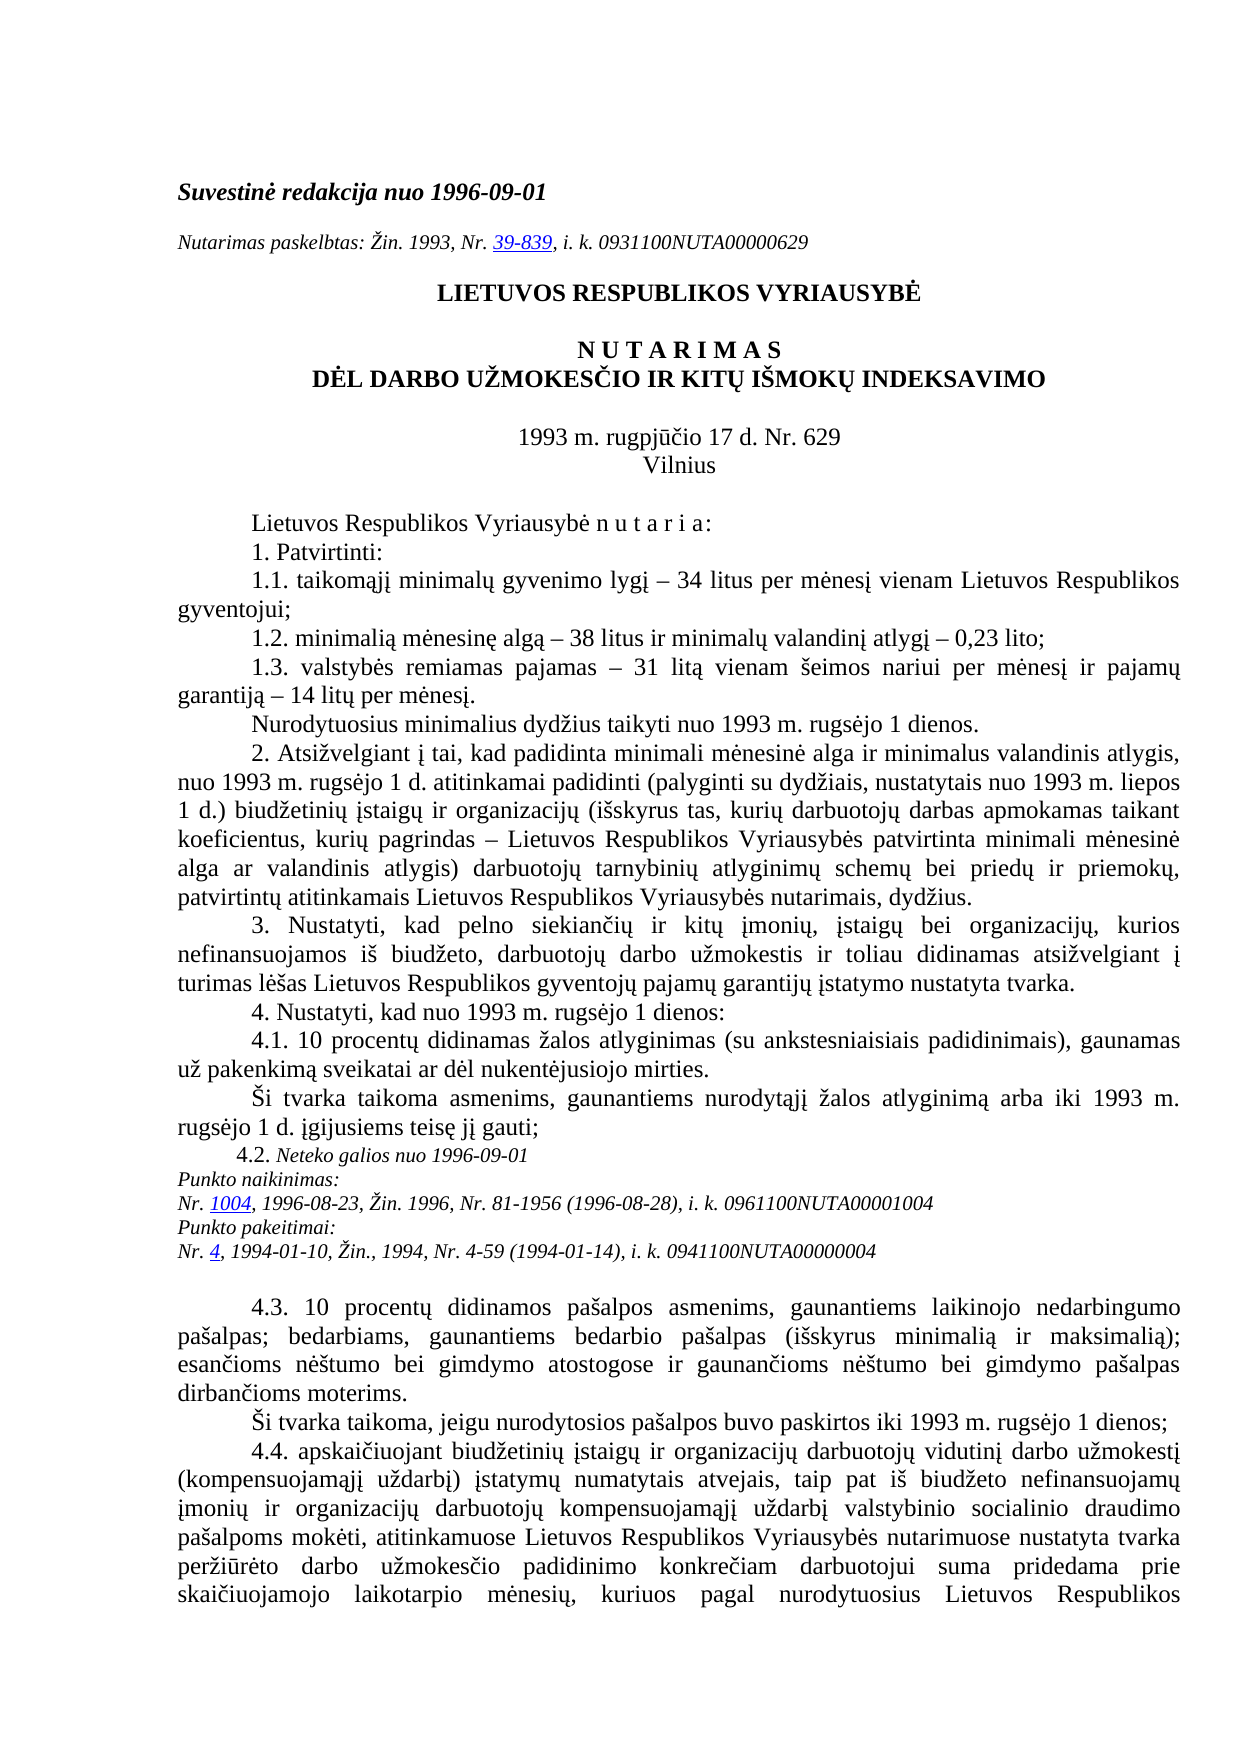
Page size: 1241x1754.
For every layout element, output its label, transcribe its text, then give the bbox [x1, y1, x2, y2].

text DĖL DARBO UŽMOKESČIO IR KITŲ IŠMOKŲ INDEKSAVIMO [177, 364, 1181, 393]
text 3. Nustatyti, kad pelno siekiančių ir kitų įmonių, įstaigų bei organizacijų, kurios nefinansuojamos iš biudžeto, darbuotojų darbo užmokestis ir toliau didinamas atsižvelgiant į turimas lėšas Lietuvos Respublikos gyventojų pajamų garantijų įstatymo nustatyta tvarka. [177, 911, 1181, 997]
text 1. Patvirtinti: [177, 537, 1181, 566]
text Punkto pakeitimai: [177, 1215, 1181, 1239]
text Ši tvarka taikoma, jeigu nurodytosios pašalpos buvo paskirtos iki 1993 m. rugsėjo 1 dienos; [177, 1407, 1181, 1436]
text 2. Atsižvelgiant į tai, kad padidinta minimali mėnesinė alga ir minimalus valandinis atlygis, nuo 1993 m. rugsėjo 1 d. atitinkamai padidinti (palyginti su dydžiais, nustatytais nuo 1993 m. liepos 1 d.) biudžetinių įstaigų ir organizacijų (išskyrus tas, kurių darbuotojų darbas apmokamas taikant koeficientus, kurių pagrindas – Lietuvos Respublikos Vyriausybės patvirtinta minimali mėnesinė alga ar valandinis atlygis) darbuotojų tarnybinių atlyginimų schemų bei priedų ir priemokų, patvirtintų atitinkamais Lietuvos Respublikos Vyriausybės nutarimais, dydžius. [177, 738, 1181, 911]
text 4.2. Neteko galios nuo 1996-09-01 [177, 1141, 1181, 1167]
text Nurodytuosius minimalius dydžius taikyti nuo 1993 m. rugsėjo 1 dienos. [177, 709, 1181, 738]
text 4.1. 10 procentų didinamas žalos atlyginimas (su ankstesniaisiais padidinimais), gaunamas už pakenkimą sveikatai ar dėl nukentėjusiojo mirties. [177, 1026, 1181, 1083]
text Lietuvos Respublikos Vyriausybė nutaria: [177, 508, 1181, 537]
text 1.2. minimalią mėnesinę algą – 38 litus ir minimalų valandinį atlygį – 0,23 lito; [177, 623, 1181, 652]
text Vilnius [177, 451, 1181, 479]
text Ši tvarka taikoma asmenims, gaunantiems nurodytąjį žalos atlyginimą arba iki 1993 m. rugsėjo 1 d. įgijusiems teisę jį gauti; [177, 1083, 1181, 1141]
text LIETUVOS RESPUBLIKOS VYRIAUSYBĖ [177, 278, 1181, 307]
text 1.3. valstybės remiamas pajamas – 31 litą vienam šeimos nariui per mėnesį ir pajamų garantiją – 14 litų per mėnesį. [177, 652, 1181, 709]
text 4. Nustatyti, kad nuo 1993 m. rugsėjo 1 dienos: [177, 997, 1181, 1026]
text Nutarimas paskelbtas: Žin. 1993, Nr. 39-839, i. k. 0931100NUTA00000629 [177, 230, 1181, 254]
text Suvestinė redakcija nuo 1996-09-01 [177, 177, 1181, 206]
text 1993 m. rugpjūčio 17 d. Nr. 629 [177, 422, 1181, 451]
text 4.3. 10 procentų didinamos pašalpos asmenims, gaunantiems laikinojo nedarbingumo pašalpas; bedarbiams, gaunantiems bedarbio pašalpas (išskyrus minimalią ir maksimalią); esančioms nėštumo bei gimdymo atostogose ir gaunančioms nėštumo bei gimdymo pašalpas dirbančioms moterims. [177, 1292, 1181, 1407]
text 4.4. apskaičiuojant biudžetinių įstaigų ir organizacijų darbuotojų vidutinį darbo užmokestį (kompensuojamąjį uždarbį) įstatymų numatytais atvejais, taip pat iš biudžeto nefinansuojamų įmonių ir organizacijų darbuotojų kompensuojamąjį uždarbį valstybinio socialinio draudimo pašalpoms mokėti, atitinkamuose Lietuvos Respublikos Vyriausybės nutarimuose nustatyta tvarka peržiūrėto darbo užmokesčio padidinimo konkrečiam darbuotojui suma pridedama prie skaičiuojamojo laikotarpio mėnesių, kuriuos pagal nurodytuosius Lietuvos Respublikos [177, 1436, 1181, 1608]
text Nr. 4, 1994-01-10, Žin., 1994, Nr. 4-59 (1994-01-14), i. k. 0941100NUTA00000004 [177, 1239, 1181, 1263]
text 1.1. taikomąjį minimalų gyvenimo lygį – 34 litus per mėnesį vienam Lietuvos Respublikos gyventojui; [177, 566, 1181, 623]
text Punkto naikinimas: [177, 1167, 1181, 1191]
text Nr. 1004, 1996-08-23, Žin. 1996, Nr. 81-1956 (1996-08-28), i. k. 0961100NUTA00001004 [177, 1191, 1181, 1215]
text N U T A R I M A S [177, 336, 1181, 364]
